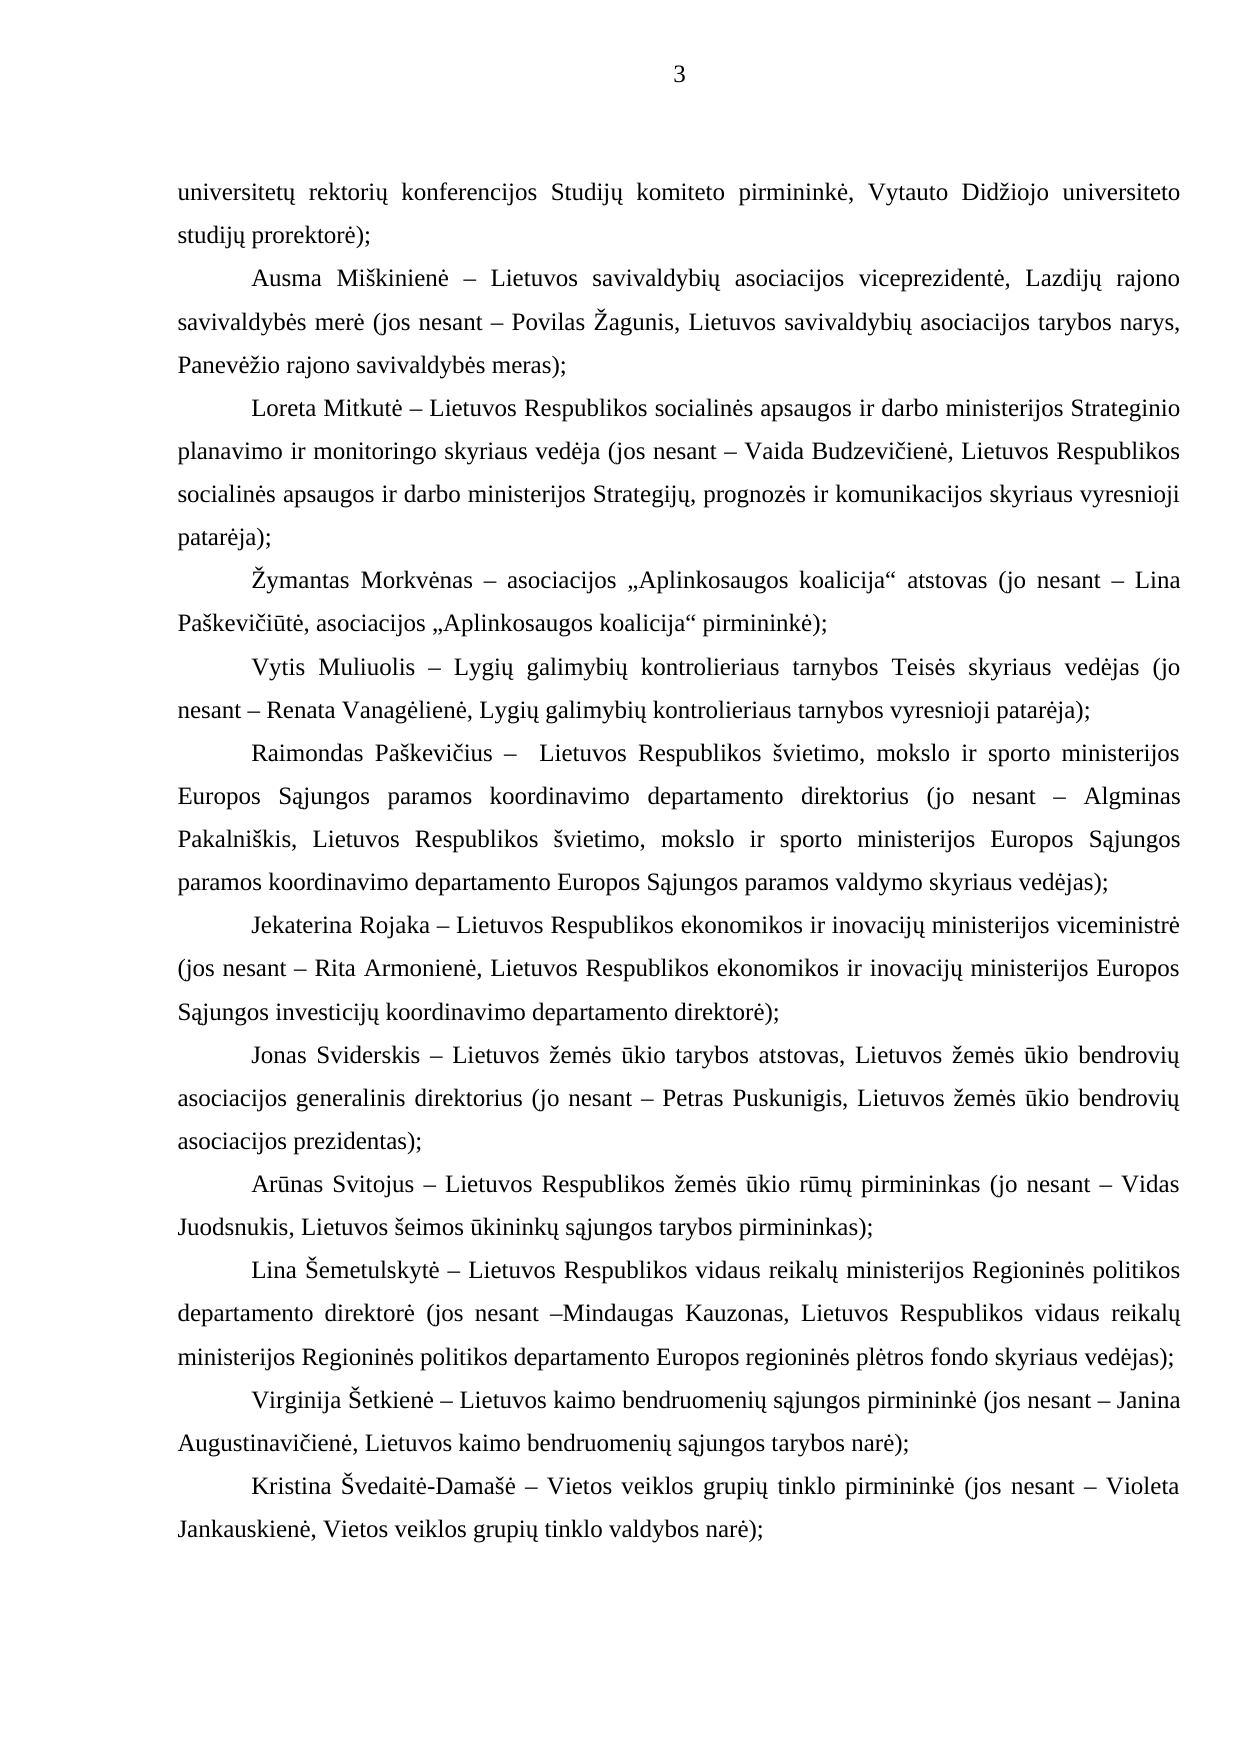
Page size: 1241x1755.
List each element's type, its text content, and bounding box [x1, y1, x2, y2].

text Loreta Mitkutė – Lietuvos Respublikos socialinės apsaugos ir darbo ministerijos Strateginio planavimo ir monitoringo skyriaus vedėja (jos nesant – Vaida Budzevičienė, Lietuvos Respublikos socialinės apsaugos ir darbo ministerijos Strategijų, prognozės ir komunikacijos skyriaus vyresnioji patarėja); [177, 393, 1181, 551]
text Lina Šemetulskytė – Lietuvos Respublikos vidaus reikalų ministerijos Regioninės politikos departamento direktorė (jos nesant –Mindaugas Kauzonas, Lietuvos Respublikos vidaus reikalų ministerijos Regioninės politikos departamento Europos regioninės plėtros fondo skyriaus vedėjas); [177, 1255, 1181, 1370]
text Raimondas Paškevičius – Lietuvos Respublikos švietimo, mokslo ir sporto ministerijos Europos Sąjungos paramos koordinavimo departamento direktorius (jo nesant – Algminas Pakalniškis, Lietuvos Respublikos švietimo, mokslo ir sporto ministerijos Europos Sąjungos paramos koordinavimo departamento Europos Sąjungos paramos valdymo skyriaus vedėjas); [177, 738, 1181, 896]
text Jonas Sviderskis – Lietuvos žemės ūkio tarybos atstovas, Lietuvos žemės ūkio bendrovių asociacijos generalinis direktorius (jo nesant – Petras Puskunigis, Lietuvos žemės ūkio bendrovių asociacijos prezidentas); [177, 1040, 1181, 1155]
text Jekaterina Rojaka – Lietuvos Respublikos ekonomikos ir inovacijų ministerijos viceministrė (jos nesant – Rita Armonienė, Lietuvos Respublikos ekonomikos ir inovacijų ministerijos Europos Sąjungos investicijų koordinavimo departamento direktorė); [177, 910, 1181, 1025]
text Žymantas Morkvėnas – asociacijos „Aplinkosaugos koalicija“ atstovas (jo nesant – Lina Paškevičiūtė, asociacijos „Aplinkosaugos koalicija“ pirmininkė); [177, 565, 1181, 637]
text Ausma Miškinienė – Lietuvos savivaldybių asociacijos viceprezidentė, Lazdijų rajono savivaldybės merė (jos nesant – Povilas Žagunis, Lietuvos savivaldybių asociacijos tarybos narys, Panevėžio rajono savivaldybės meras); [177, 263, 1181, 378]
text Kristina Švedaitė-Damašė – Vietos veiklos grupių tinklo pirmininkė (jos nesant – Violeta Jankauskienė, Vietos veiklos grupių tinklo valdybos narė); [177, 1471, 1181, 1543]
text Vytis Muliuolis – Lygių galimybių kontrolieriaus tarnybos Teisės skyriaus vedėjas (jo nesant – Renata Vanagėlienė, Lygių galimybių kontrolieriaus tarnybos vyresnioji patarėja); [177, 652, 1181, 723]
text Virginija Šetkienė – Lietuvos kaimo bendruomenių sąjungos pirmininkė (jos nesant – Janina Augustinavičienė, Lietuvos kaimo bendruomenių sąjungos tarybos narė); [177, 1385, 1181, 1457]
text Arūnas Svitojus – Lietuvos Respublikos žemės ūkio rūmų pirmininkas (jo nesant – Vidas Juodsnukis, Lietuvos šeimos ūkininkų sąjungos tarybos pirmininkas); [177, 1169, 1181, 1241]
text universitetų rektorių konferencijos Studijų komiteto pirmininkė, Vytauto Didžiojo universiteto studijų prorektorė); [177, 177, 1181, 249]
